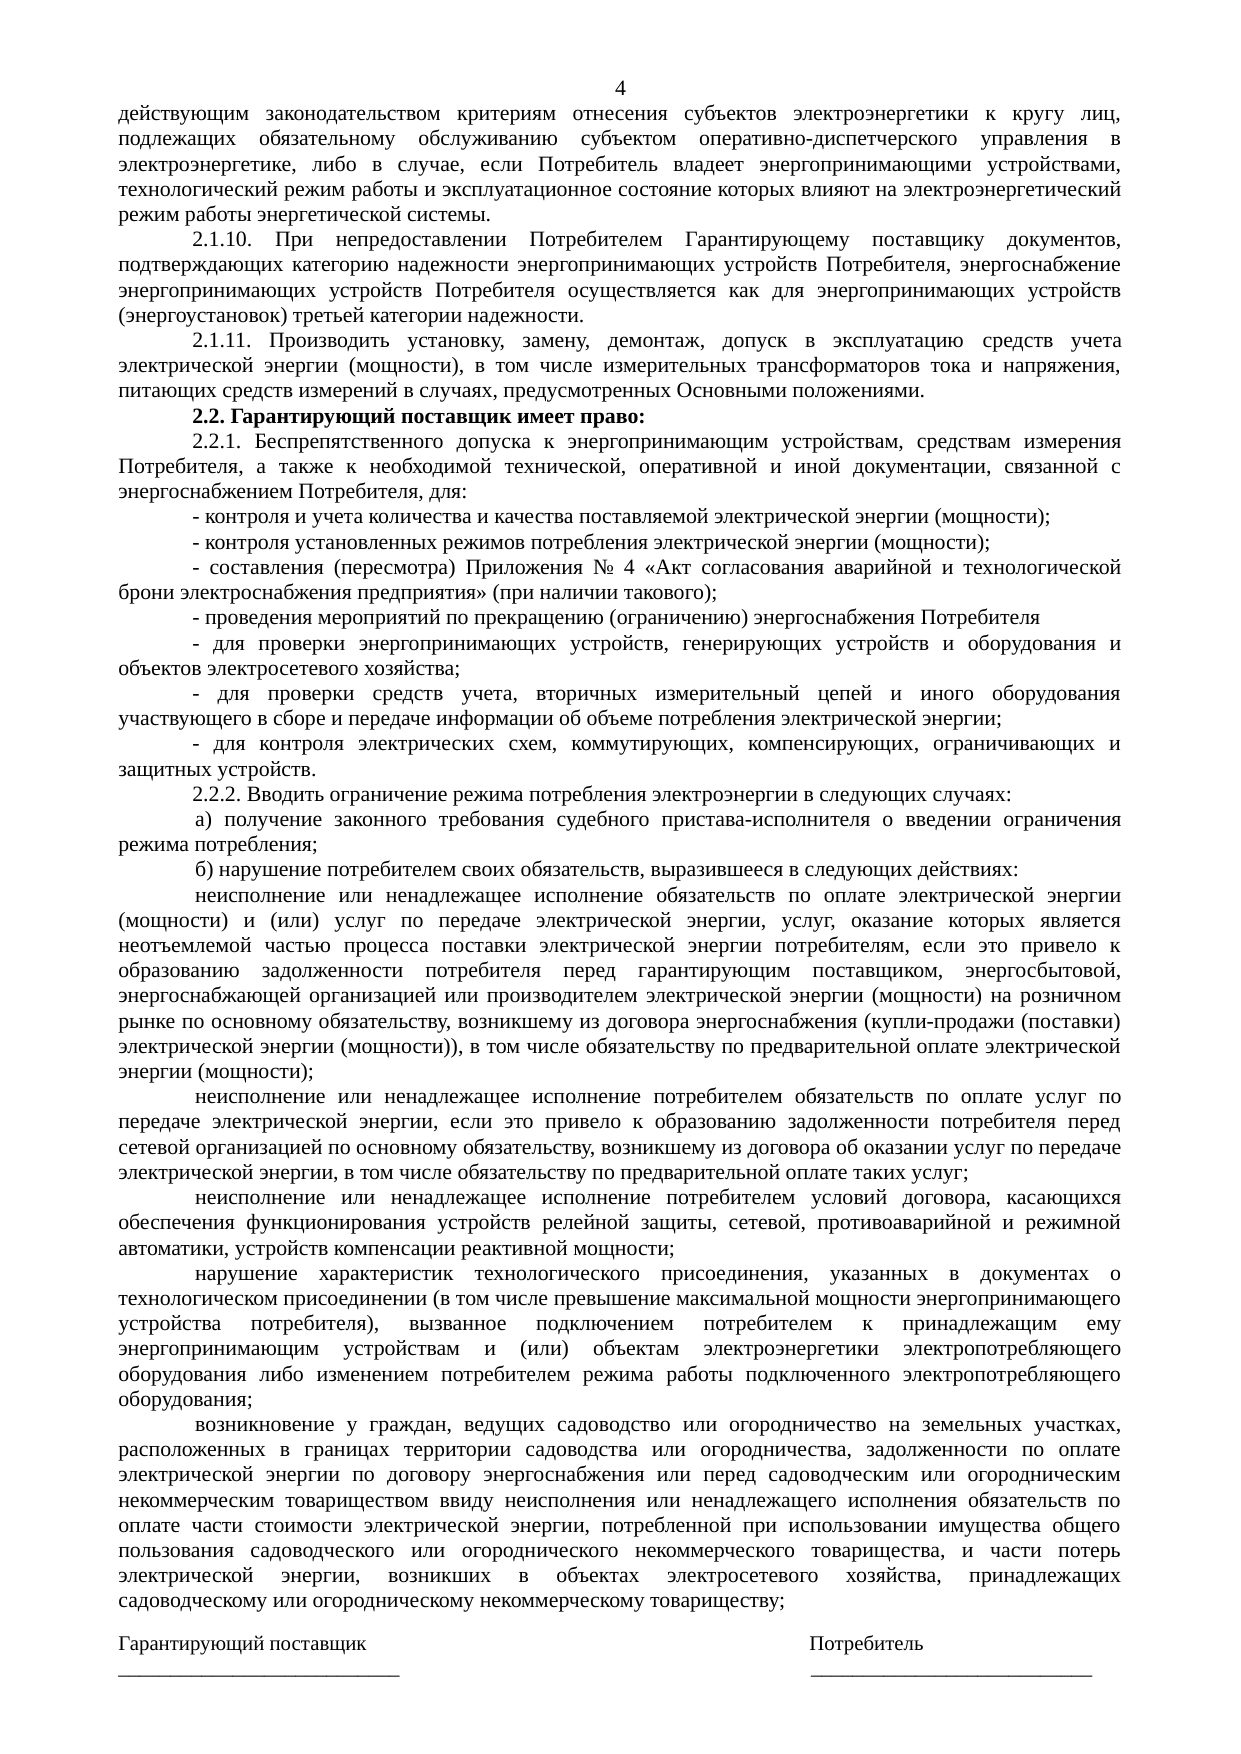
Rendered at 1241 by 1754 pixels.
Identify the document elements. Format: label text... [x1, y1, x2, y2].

text 2.2.1. Беспрепятственного допуска к энергопринимающим устройствам, средствам измерения Потребителя, а также к необходимой технической, оперативной и иной документации, связанной с энергоснабжением Потребителя, для: [118, 428, 1122, 503]
text - контроля и учета количества и качества поставляемой электрической энергии (мощности); [118, 503, 1122, 529]
text - проведения мероприятий по прекращению (ограничению) энергоснабжения Потребителя [118, 604, 1122, 629]
text 2.2. Гарантирующий поставщик имеет право: [118, 403, 1122, 428]
text неисполнение или ненадлежащее исполнение потребителем обязательств по оплате услуг по передаче электрической энергии, если это привело к образованию задолженности потребителя перед сетевой организацией по основному обязательству, возникшему из договора об оказании услуг по передаче электрической энергии, в том числе обязательству по предварительной оплате таких услуг; [118, 1083, 1122, 1184]
text - для проверки энергопринимающих устройств, генерирующих устройств и оборудования и объектов электросетевого хозяйства; [118, 629, 1122, 680]
text - составления (пересмотра) Приложения № 4 «Акт согласования аварийной и технологической брони электроснабжения предприятия» (при наличии такового); [118, 554, 1122, 604]
text б) нарушение потребителем своих обязательств, выразившееся в следующих действиях: [118, 856, 1122, 882]
text неисполнение или ненадлежащее исполнение обязательств по оплате электрической энергии (мощности) и (или) услуг по передаче электрической энергии, услуг, оказание которых является неотъемлемой частью процесса поставки электрической энергии потребителям, если это привело к образованию задолженности потребителя перед гарантирующим поставщиком, энергосбытовой, энергоснабжающей организацией или производителем электрической энергии (мощности) на розничном рынке по основному обязательству, возникшему из договора энергоснабжения (купли-продажи (поставки) электрической энергии (мощности)), в том числе обязательству по предварительной оплате электрической энергии (мощности); [118, 882, 1122, 1083]
text неисполнение или ненадлежащее исполнение потребителем условий договора, касающихся обеспечения функционирования устройств релейной защиты, сетевой, противоаварийной и режимной автоматики, устройств компенсации реактивной мощности; [118, 1184, 1122, 1260]
text нарушение характеристик технологического присоединения, указанных в документах о технологическом присоединении (в том числе превышение максимальной мощности энергопринимающего устройства потребителя), вызванное подключением потребителем к принадлежащим ему энергопринимающим устройствам и (или) объектам электроэнергетики электропотребляющего оборудования либо изменением потребителем режима работы подключенного электропотребляющего оборудования; [118, 1260, 1122, 1411]
text действующим законодательством критериям отнесения субъектов электроэнергетики к кругу лиц, подлежащих обязательному обслуживанию субъектом оперативно-диспетчерского управления в электроэнергетике, либо в случае, если Потребитель владеет энергопринимающими устройствами, технологический режим работы и эксплуатационное состояние которых влияют на электроэнергетический режим работы энергетической системы. [118, 100, 1122, 226]
text а) получение законного требования судебного пристава-исполнителя о введении ограничения режима потребления; [118, 806, 1122, 856]
text возникновение у граждан, ведущих садоводство или огородничество на земельных участках, расположенных в границах территории садоводства или огородничества, задолженности по оплате электрической энергии по договору энергоснабжения или перед садоводческим или огородническим некоммерческим товариществом ввиду неисполнения или ненадлежащего исполнения обязательств по оплате части стоимости электрической энергии, потребленной при использовании имущества общего пользования садоводческого или огороднического некоммерческого товарищества, и части потерь электрической энергии, возникших в объектах электросетевого хозяйства, принадлежащих садоводческому или огородническому некоммерческому товариществу; [118, 1411, 1122, 1613]
text 2.1.11. Производить установку, замену, демонтаж, допуск в эксплуатацию средств учета электрической энергии (мощности), в том числе измерительных трансформаторов тока и напряжения, питающих средств измерений в случаях, предусмотренных Основными положениями. [118, 327, 1122, 403]
text 2.2.2. Вводить ограничение режима потребления электроэнергии в следующих случаях: [118, 781, 1122, 806]
text - контроля установленных режимов потребления электрической энергии (мощности); [118, 529, 1122, 554]
text - для проверки средств учета, вторичных измерительный цепей и иного оборудования участвующего в сборе и передаче информации об объеме потребления электрической энергии; [118, 680, 1122, 730]
text 2.1.10. При непредоставлении Потребителем Гарантирующему поставщику документов, подтверждающих категорию надежности энергопринимающих устройств Потребителя, энергоснабжение энергопринимающих устройств Потребителя осуществляется как для энергопринимающих устройств (энергоустановок) третьей категории надежности. [118, 226, 1122, 327]
text - для контроля электрических схем, коммутирующих, компенсирующих, ограничивающих и защитных устройств. [118, 730, 1122, 781]
